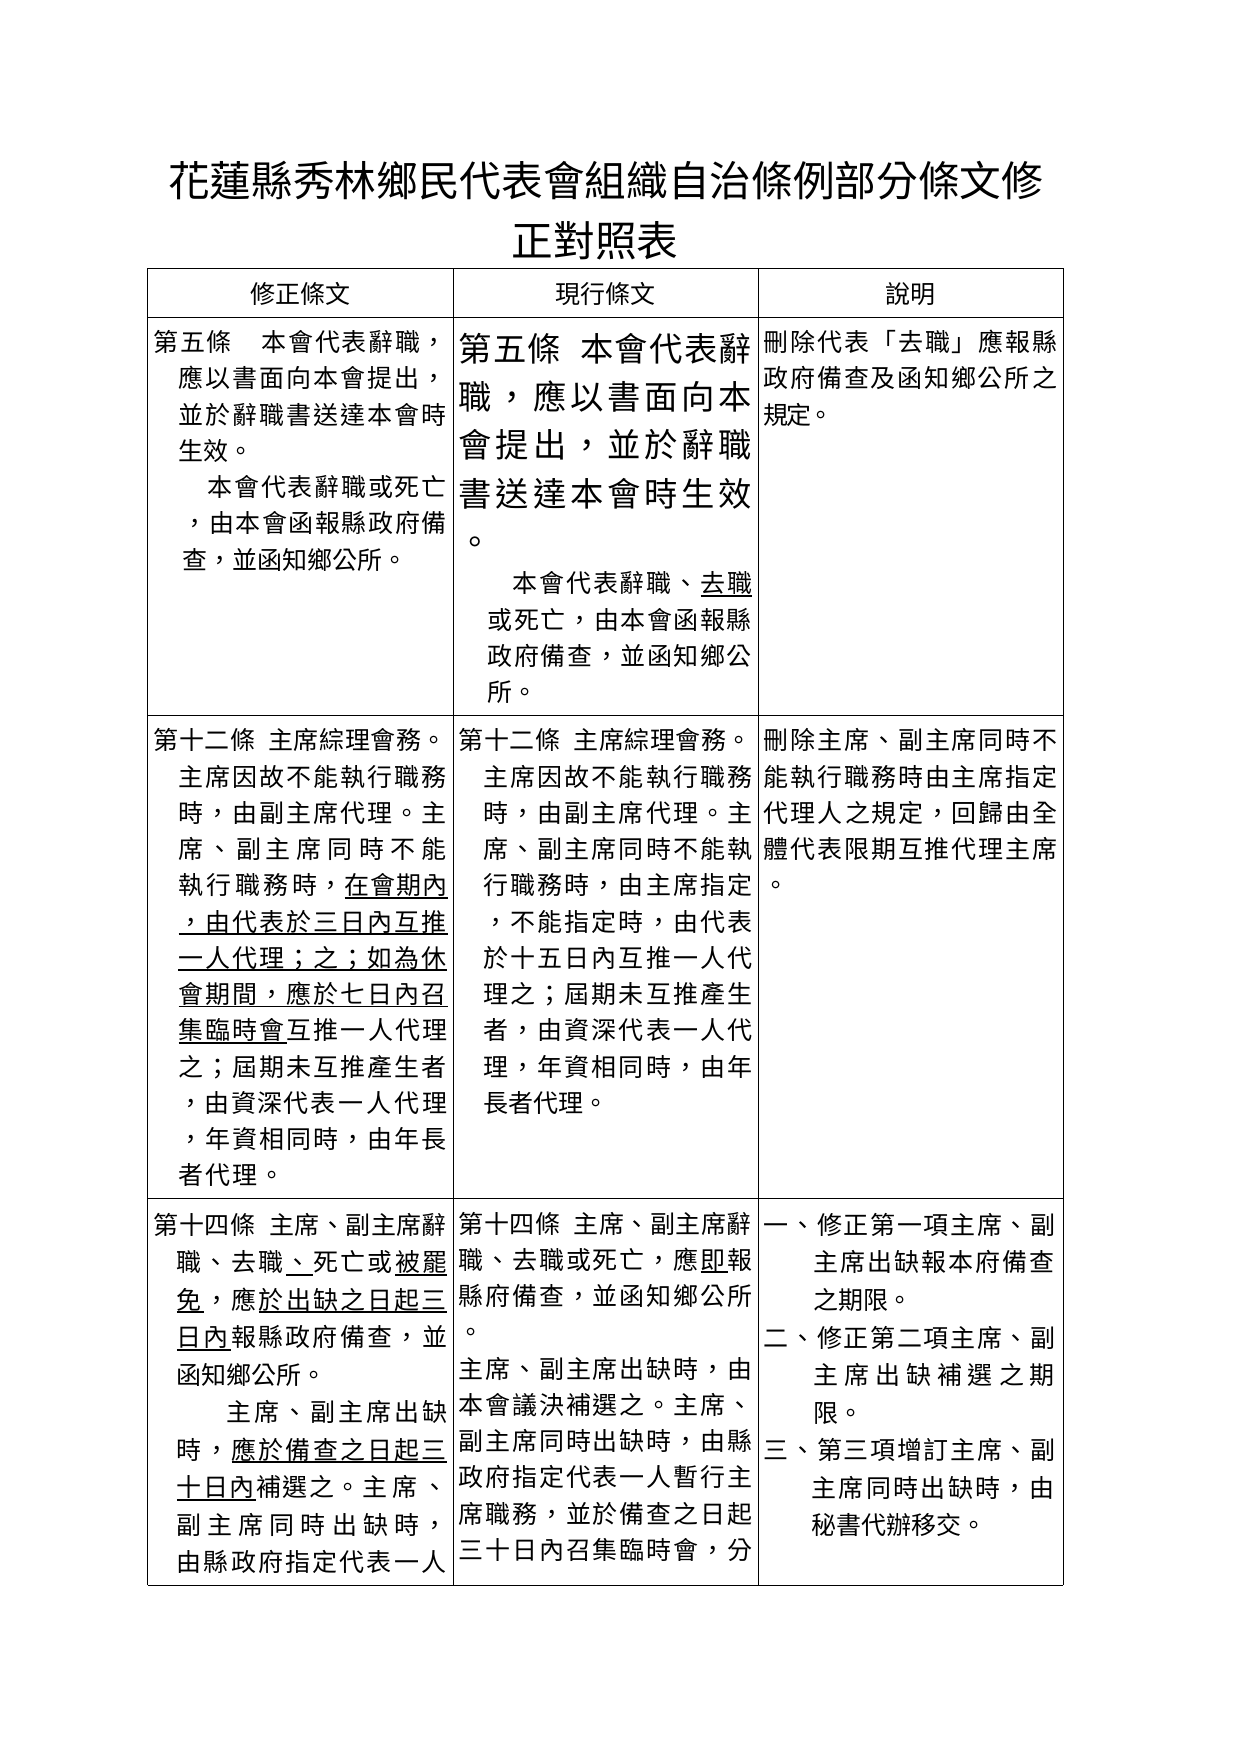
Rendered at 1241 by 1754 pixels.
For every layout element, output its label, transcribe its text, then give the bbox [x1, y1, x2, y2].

table_header 現行條文 [454, 269, 758, 316]
table_header 說明 [759, 269, 1063, 316]
table_cell 第十二條 主席綜理會務。主席因故不能執行職務時，由副主席代理。主席、副主席同時不能執行職務時，由主席指定，不能指定時，由代表於十五日內互推一人代理之；屆期未互推產生者，由資深代表一人代理，年資相同時，由年長者代理。 [454, 716, 758, 1198]
text 花蓮縣秀林鄉民代表會組織自治條例部分條文修正對照表 [148, 148, 1063, 268]
table_cell 第五條 本會代表辭職，應以書面向本會提出，並於辭職書送達本會時生效。 本會代表辭職或死亡，由本會函報縣政府備查，並函知鄉公所。 [148, 318, 453, 714]
table_cell 第十四條 主席、副主席辭職、去職或死亡，應即報縣府備查，並函知鄉公所。 主席、副主席出缺時，由本會議決補選之。主席、副主席同時出缺時，由縣政府指定代表一人暫行主席職務，並於備查之日起三十日內召集臨時會，分 [454, 1199, 758, 1585]
table_cell 刪除代表「去職」應報縣政府備查及函知鄉公所之規定。 [759, 318, 1063, 714]
table_cell 第十四條 主席、副主席辭職、去職、死亡或被罷免，應於出缺之日起三日內報縣政府備查，並函知鄉公所。 主席、副主席出缺時，應於備查之日起三十日內補選之。主席、副主席同時出缺時，由縣政府指定代表一人 [148, 1199, 453, 1585]
table_cell 第五條 本會代表辭職，應以書面向本會提出，並於辭職書送達本會時生效。 本會代表辭職、去職或死亡，由本會函報縣政府備查，並函知鄉公所。 [454, 318, 758, 714]
table_cell 第十二條 主席綜理會務。主席因故不能執行職務時，由副主席代理。主席、副主席同時不能執行職務時，在會期內，由代表於三日內互推一人代理；之；如為休會期間，應於七日內召集臨時會互推一人代理之；屆期未互推產生者，由資深代表一人代理，年資相同時，由年長者代理。 [148, 716, 453, 1198]
table_cell 刪除主席、副主席同時不能執行職務時由主席指定代理人之規定，回歸由全體代表限期互推代理主席。 [759, 716, 1063, 1198]
table_header 修正條文 [148, 269, 453, 316]
table_cell 一、修正第一項主席、副 主席出缺報本府備查之期限。 二、修正第二項主席、副主席出缺補選之期限。 三、第三項增訂主席、副主席同時出缺時，由秘書代辦移交。 [759, 1199, 1063, 1585]
